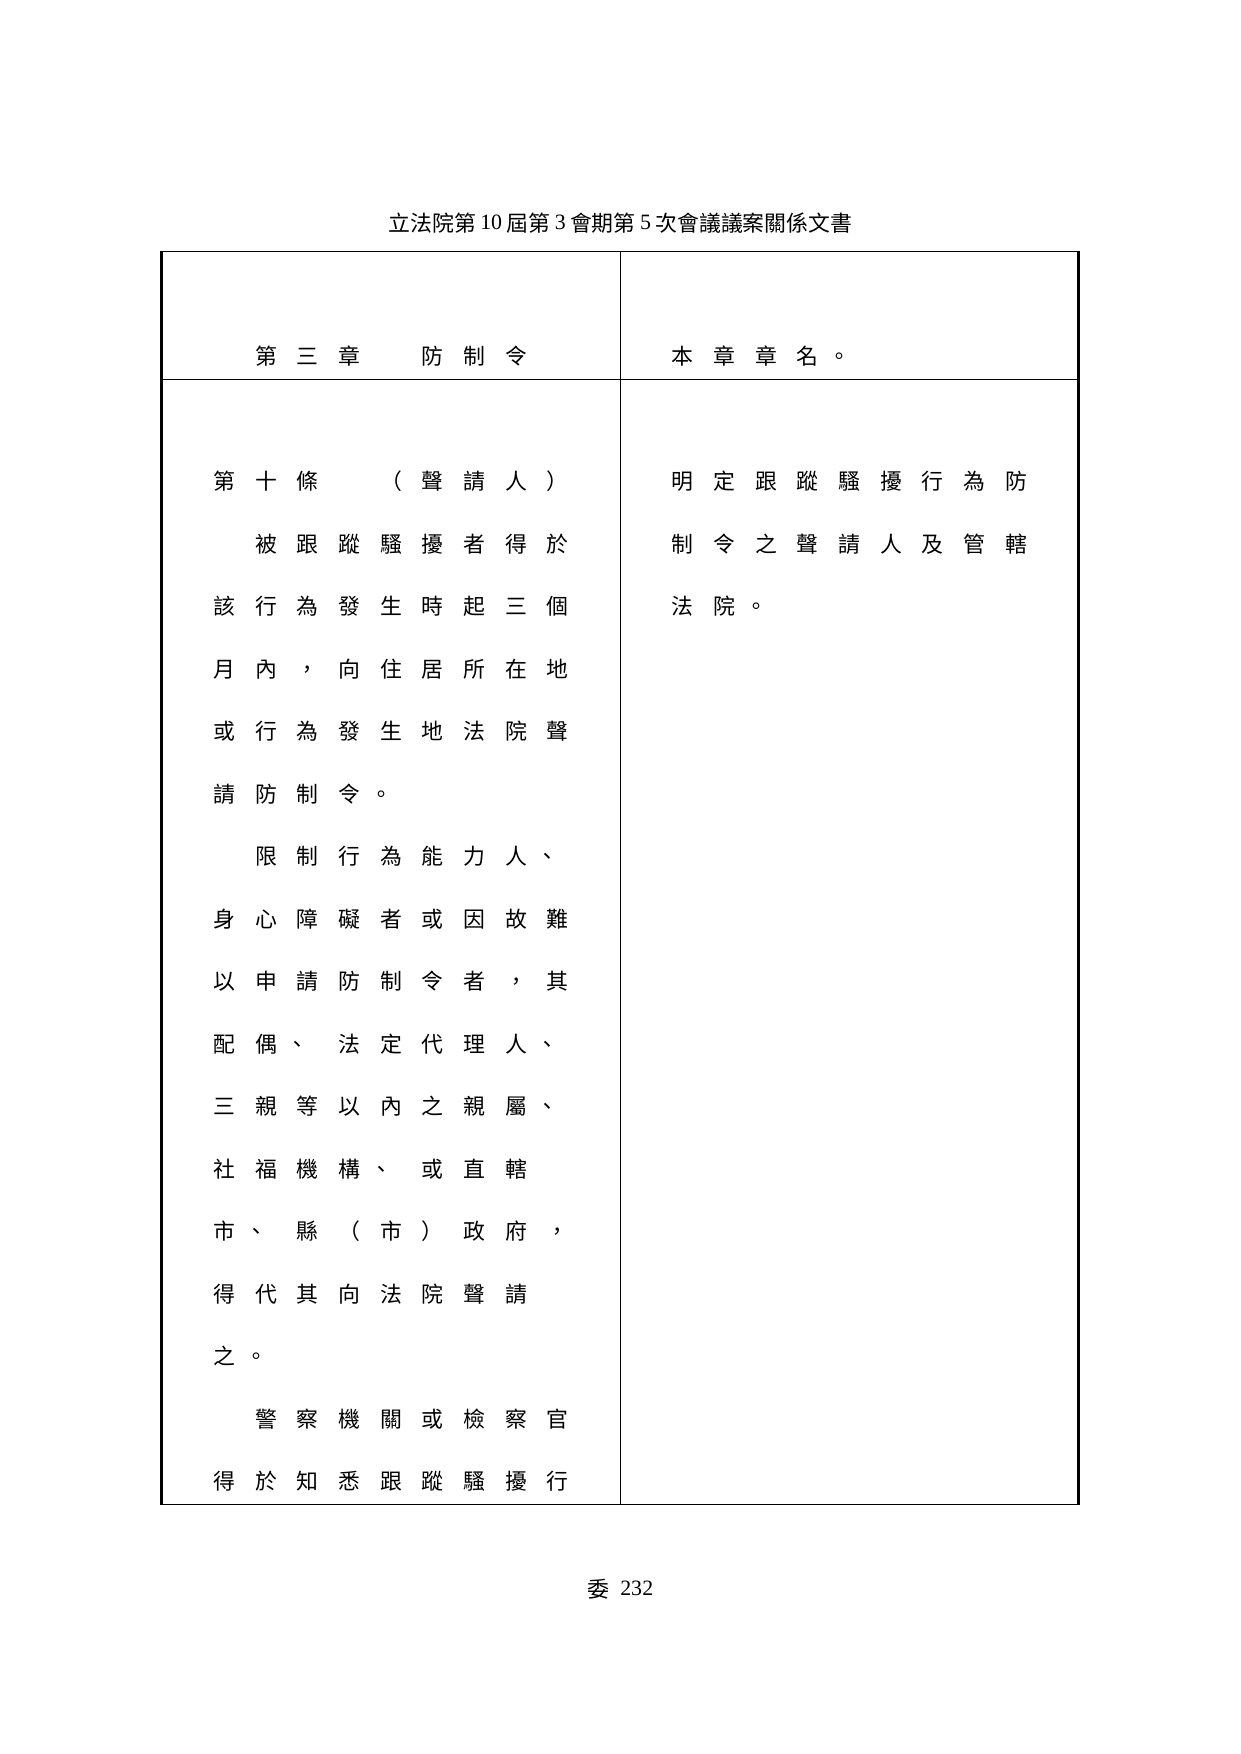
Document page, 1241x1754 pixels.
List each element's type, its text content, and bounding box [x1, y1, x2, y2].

table_cell 本章章名。 [621, 252, 1077, 379]
table_cell 第三章 防制令 [163, 252, 620, 379]
table_cell 第十條 （聲請人） 被跟蹤騷擾者得於該行為發生時起三個月內，向住居所在地或行為發生地法院聲請防制令。 限制行為能力人、身心障礙者或因故難以申請防制令者，其配偶、法定代理人、三親等以內之親屬、社福機構、或直轄市、縣（市）政府，得代其向法院聲請之。 警察機關或檢察官得於知悉跟蹤騷擾行 [163, 380, 620, 1504]
table_cell 明定跟蹤騷擾行為防制令之聲請人及管轄法院。 [621, 380, 1077, 1504]
